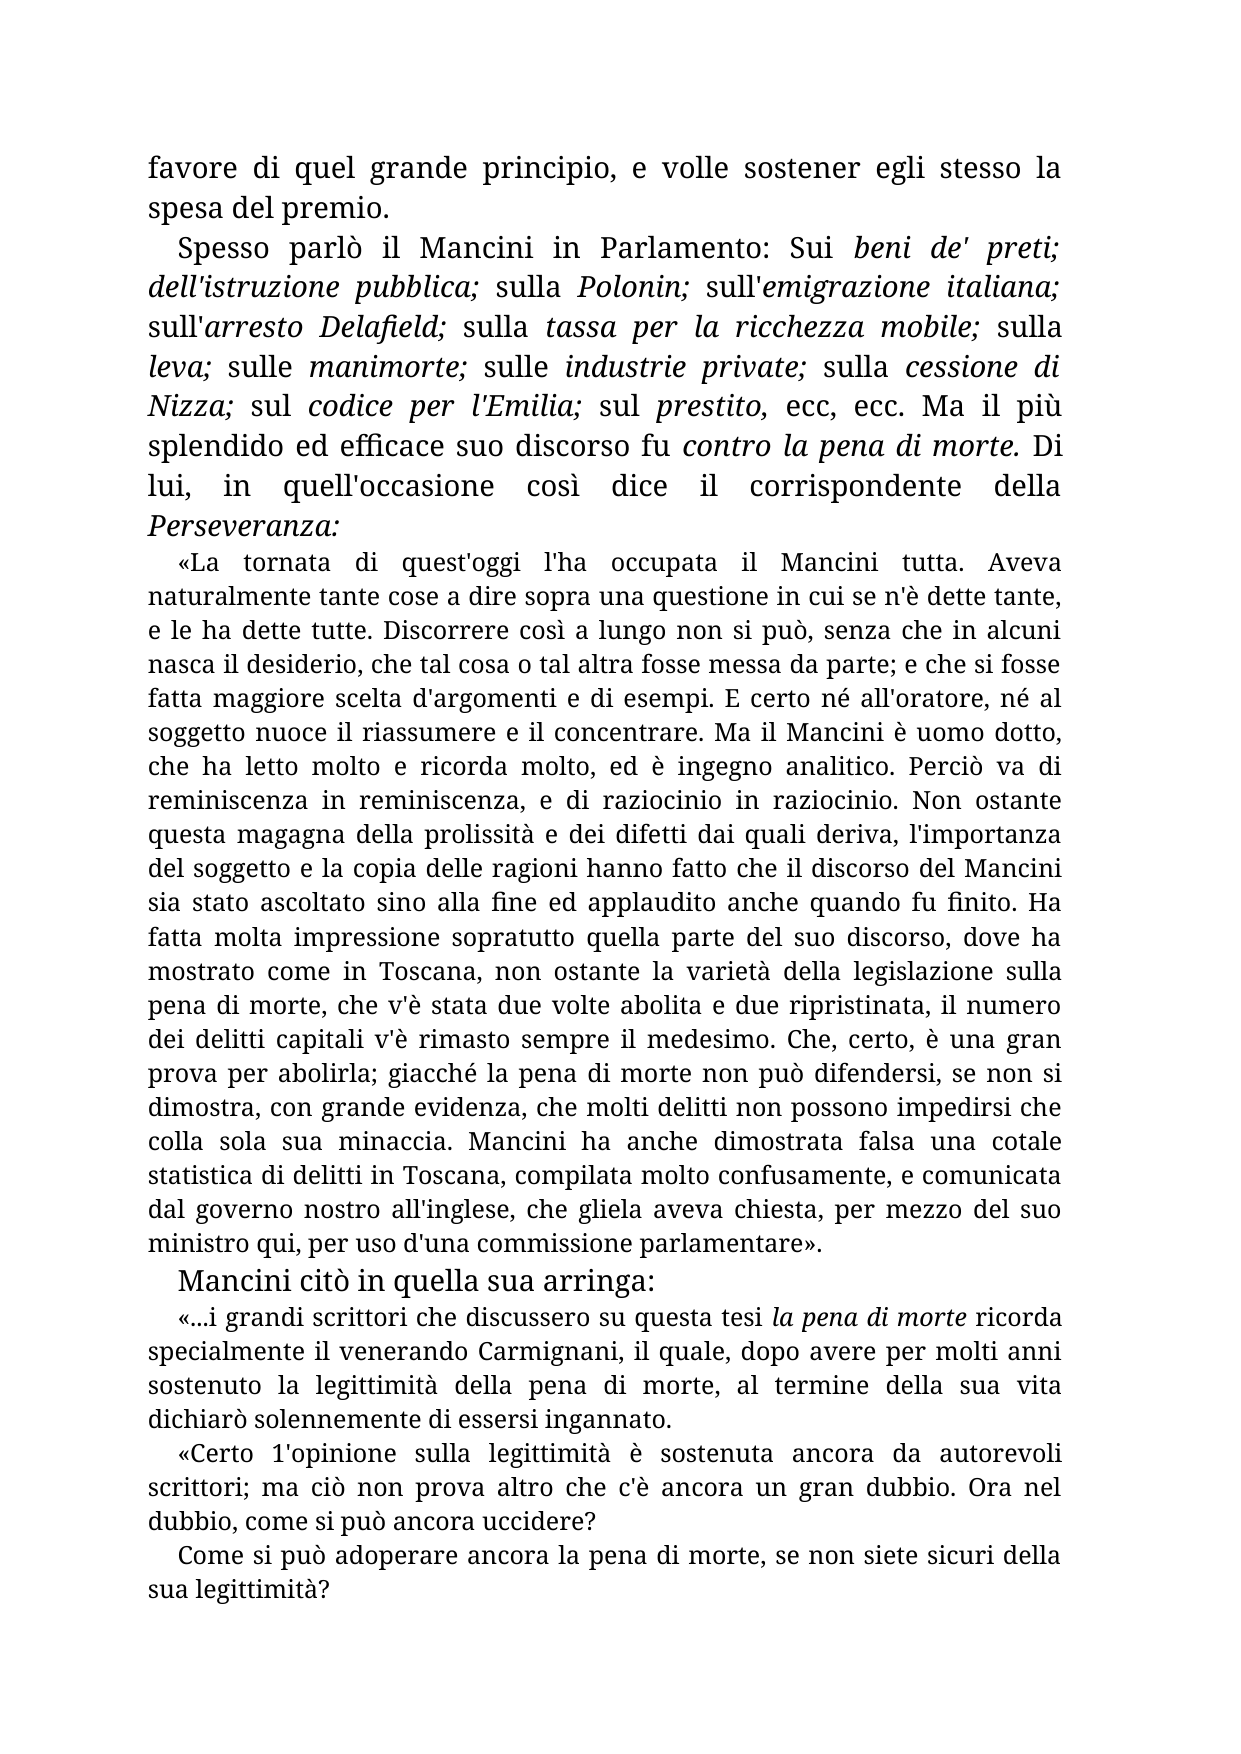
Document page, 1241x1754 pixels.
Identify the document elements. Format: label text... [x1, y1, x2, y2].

text Mancini citò in quella sua arringa: [148, 1260, 1063, 1299]
text «La tornata di quest'oggi l'ha occupata il Mancini tutta. Aveva naturalmente tante cose a dire sopra una questione in cui se n'è dette tante, e le ha dette tutte. Discorrere così a lungo non si può, senza che in alcuni nasca il desiderio, che tal cosa o tal altra fosse messa da parte; e che si fosse fatta maggiore scelta d'argomenti e di esempi. E certo né all'oratore, né al soggetto nuoce il riassumere e il concentrare. Ma il Mancini è uomo dotto, che ha letto molto e ricorda molto, ed è ingegno analitico. Perciò va di reminiscenza in reminiscenza, e di raziocinio in raziocinio. Non ostante questa magagna della prolissità e dei difetti dai quali deriva, l'importanza del soggetto e la copia delle ragioni hanno fatto che il discorso del Mancini sia stato ascoltato sino alla fine ed applaudito anche quando fu finito. Ha fatta molta impressione sopratutto quella parte del suo discorso, dove ha mostrato come in Toscana, non ostante la varietà della legislazione sulla pena di morte, che v'è stata due volte abolita e due ripristinata, il numero dei delitti capitali v'è rimasto sempre il medesimo. Che, certo, è una gran prova per abolirla; giacché la pena di morte non può difendersi, se non si dimostra, con grande evidenza, che molti delitti non possono impedirsi che colla sola sua minaccia. Mancini ha anche dimostrata falsa una cotale statistica di delitti in Toscana, compilata molto confusamente, e comunicata dal governo nostro all'inglese, che gliela aveva chiesta, per mezzo del suo ministro qui, per uso d'una commissione parlamentare». [148, 544, 1063, 1260]
text «...i grandi scrittori che discussero su questa tesi la pena di morte ricorda specialmente il venerando Carmignani, il quale, dopo avere per molti anni sostenuto la legittimità della pena di morte, al termine della sua vita dichiarò solennemente di essersi ingannato. [148, 1299, 1063, 1436]
text Spesso parlò il Mancini in Parlamento: Sui beni de' preti; dell'istruzione pubblica; sulla Polonin; sull'emigrazione italiana; sull'arresto Delafield; sulla tassa per la ricchezza mobile; sulla leva; sulle manimorte; sulle industrie private; sulla cessione di Nizza; sul codice per l'Emilia; sul prestito, ecc, ecc. Ma il più splendido ed efficace suo discorso fu contro la pena di morte. Di lui, in quell'occasione così dice il corrispondente della Perseveranza: [148, 227, 1063, 544]
text favore di quel grande principio, e volle sostener egli stesso la spesa del premio. [148, 148, 1063, 227]
text Come si può adoperare ancora la pena di morte, se non siete sicuri della sua legittimità? [148, 1538, 1063, 1606]
text «Certo 1'opinione sulla legittimità è sostenuta ancora da autorevoli scrittori; ma ciò non prova altro che c'è ancora un gran dubbio. Ora nel dubbio, come si può ancora uccidere? [148, 1436, 1063, 1538]
